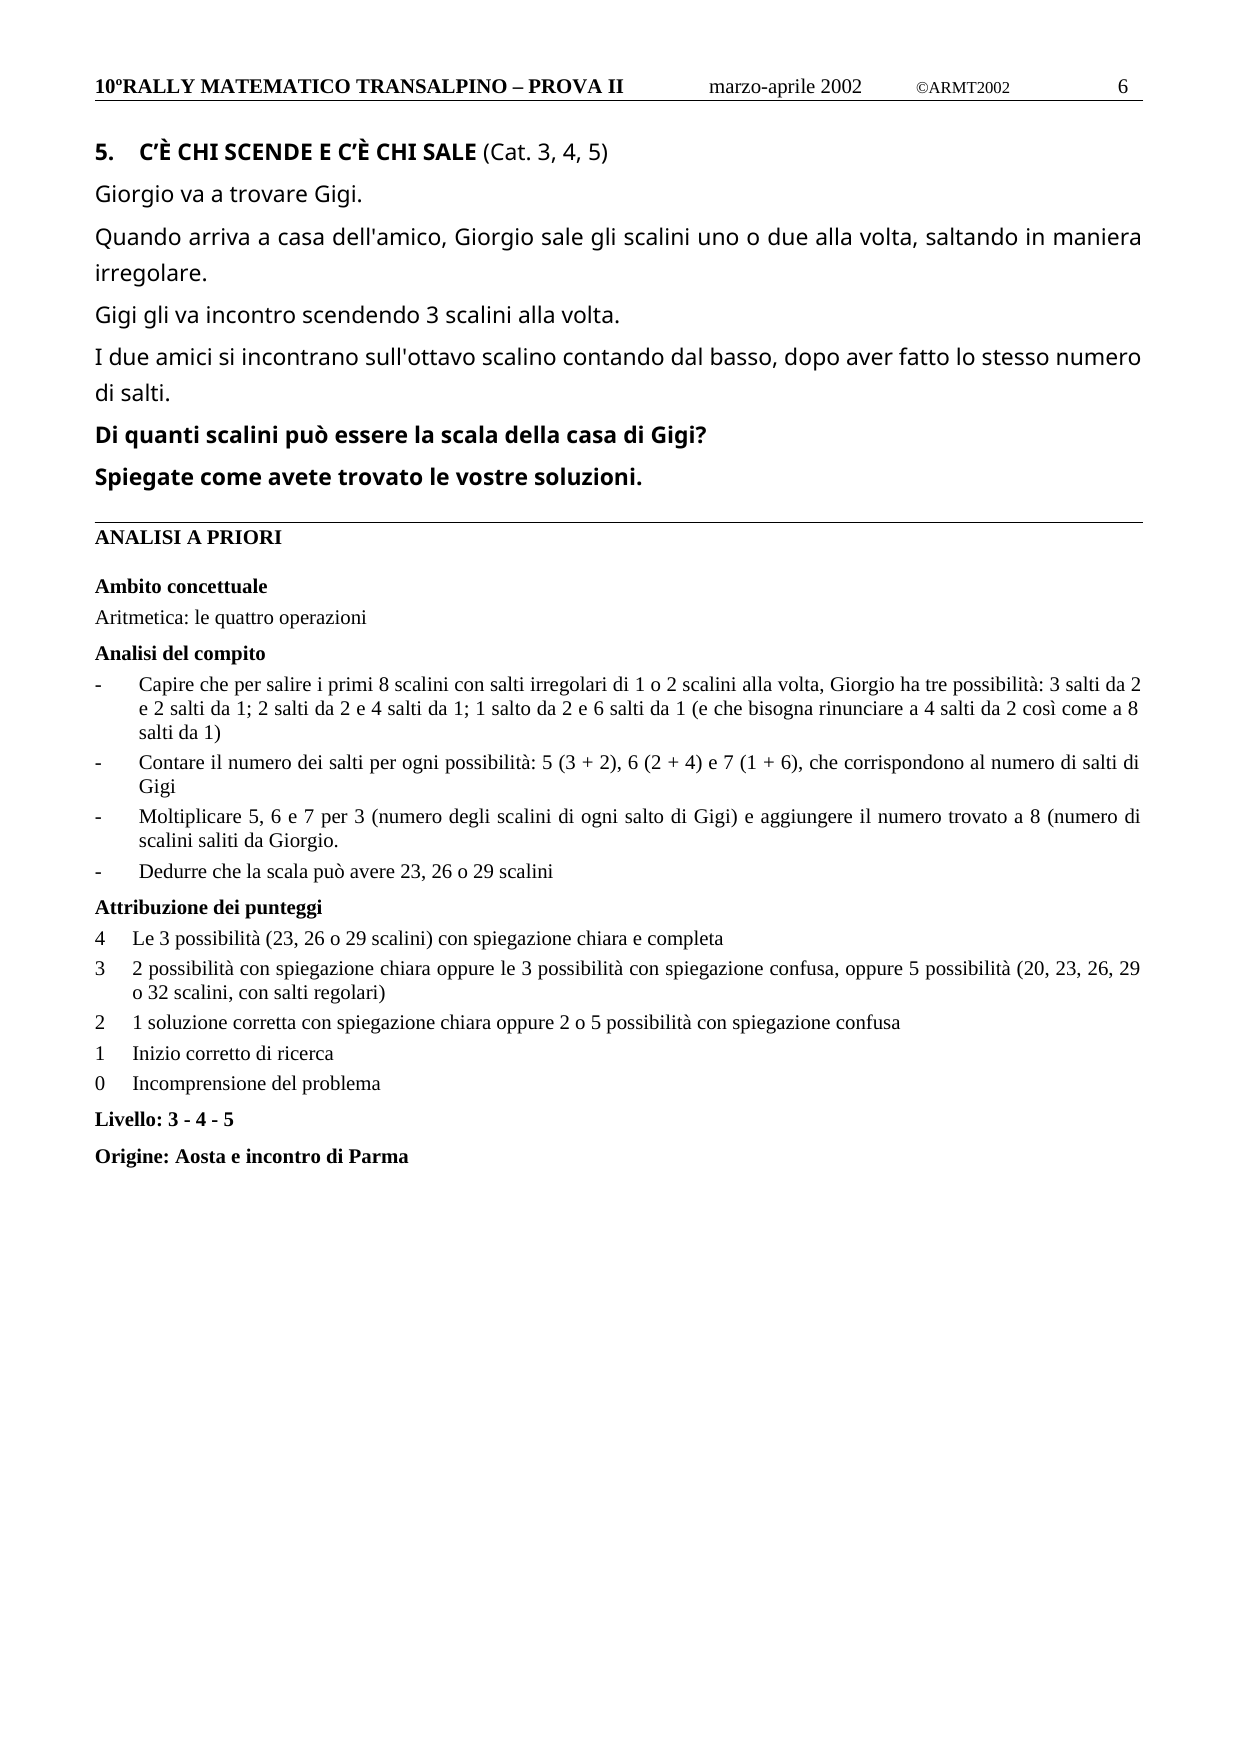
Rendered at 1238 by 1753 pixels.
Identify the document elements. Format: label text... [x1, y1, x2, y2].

text Gigi gli va incontro scendendo 3 scalini alla volta. [94, 299, 1143, 330]
text Quando arriva a casa dell'amico, Giorgio sale gli scalini uno o due alla volta, saltando in maniera irregolare. [94, 221, 1143, 288]
text I due amici si incontrano sull'ottavo scalino contando dal basso, dopo aver fatto lo stesso numero di salti. [94, 341, 1143, 408]
text Livello: 3 - 4 - 5 [94, 1107, 1143, 1131]
text Aritmetica: le quattro operazioni [94, 604, 1143, 629]
text 3 2 possibilità con spiegazione chiara oppure le 3 possibilità con spiegazione confusa, oppure 5 possibilità (20, 23, 26, 29 o 32 scalini, con salti regolari) [94, 956, 1143, 1004]
text - Moltiplicare 5, 6 e 7 per 3 (numero degli scalini di ogni salto di Gigi) e aggiungere il numero trovato a 8 (numero di scalini saliti da Giorgio. [94, 804, 1143, 852]
text 1 Inizio corretto di ricerca [94, 1041, 1143, 1064]
text Origine: Aosta e incontro di Parma [94, 1144, 1143, 1168]
text Spiegate come avete trovato le vostre soluzioni. [94, 461, 1143, 492]
text Analisi del compito [94, 641, 1143, 665]
text 5. C’È CHI SCENDE E C’È CHI SALE (Cat. 3, 4, 5) [94, 136, 1143, 167]
text - Dedurre che la scala può avere 23, 26 o 29 scalini [94, 859, 1143, 883]
text 2 1 soluzione corretta con spiegazione chiara oppure 2 o 5 possibilità con spiegazione confusa [94, 1010, 1143, 1034]
text Ambito concettuale [94, 574, 1143, 598]
text ANALISI A PRIORI [94, 523, 1143, 549]
text - Capire che per salire i primi 8 scalini con salti irregolari di 1 o 2 scalini alla volta, Giorgio ha tre possibilità: 3 salti da 2 e 2 salti da 1; 2 salti da 2 e 4 salti da 1; 1 salto da 2 e 6 salti da 1 (e che bisogna rinunciare a 4 salti da 2 così come a 8 salti da 1) [94, 671, 1143, 744]
text 0 Incomprensione del problema [94, 1071, 1143, 1095]
text Giorgio va a trovare Gigi. [94, 178, 1143, 209]
text 4 Le 3 possibilità (23, 26 o 29 scalini) con spiegazione chiara e completa [94, 926, 1143, 949]
text - Contare il numero dei salti per ogni possibilità: 5 (3 + 2), 6 (2 + 4) e 7 (1 + 6), che corrispondono al numero di salti di Gigi [94, 750, 1143, 798]
text Attribuzione dei punteggi [94, 895, 1143, 919]
text Di quanti scalini può essere la scala della casa di Gigi? [94, 419, 1143, 450]
